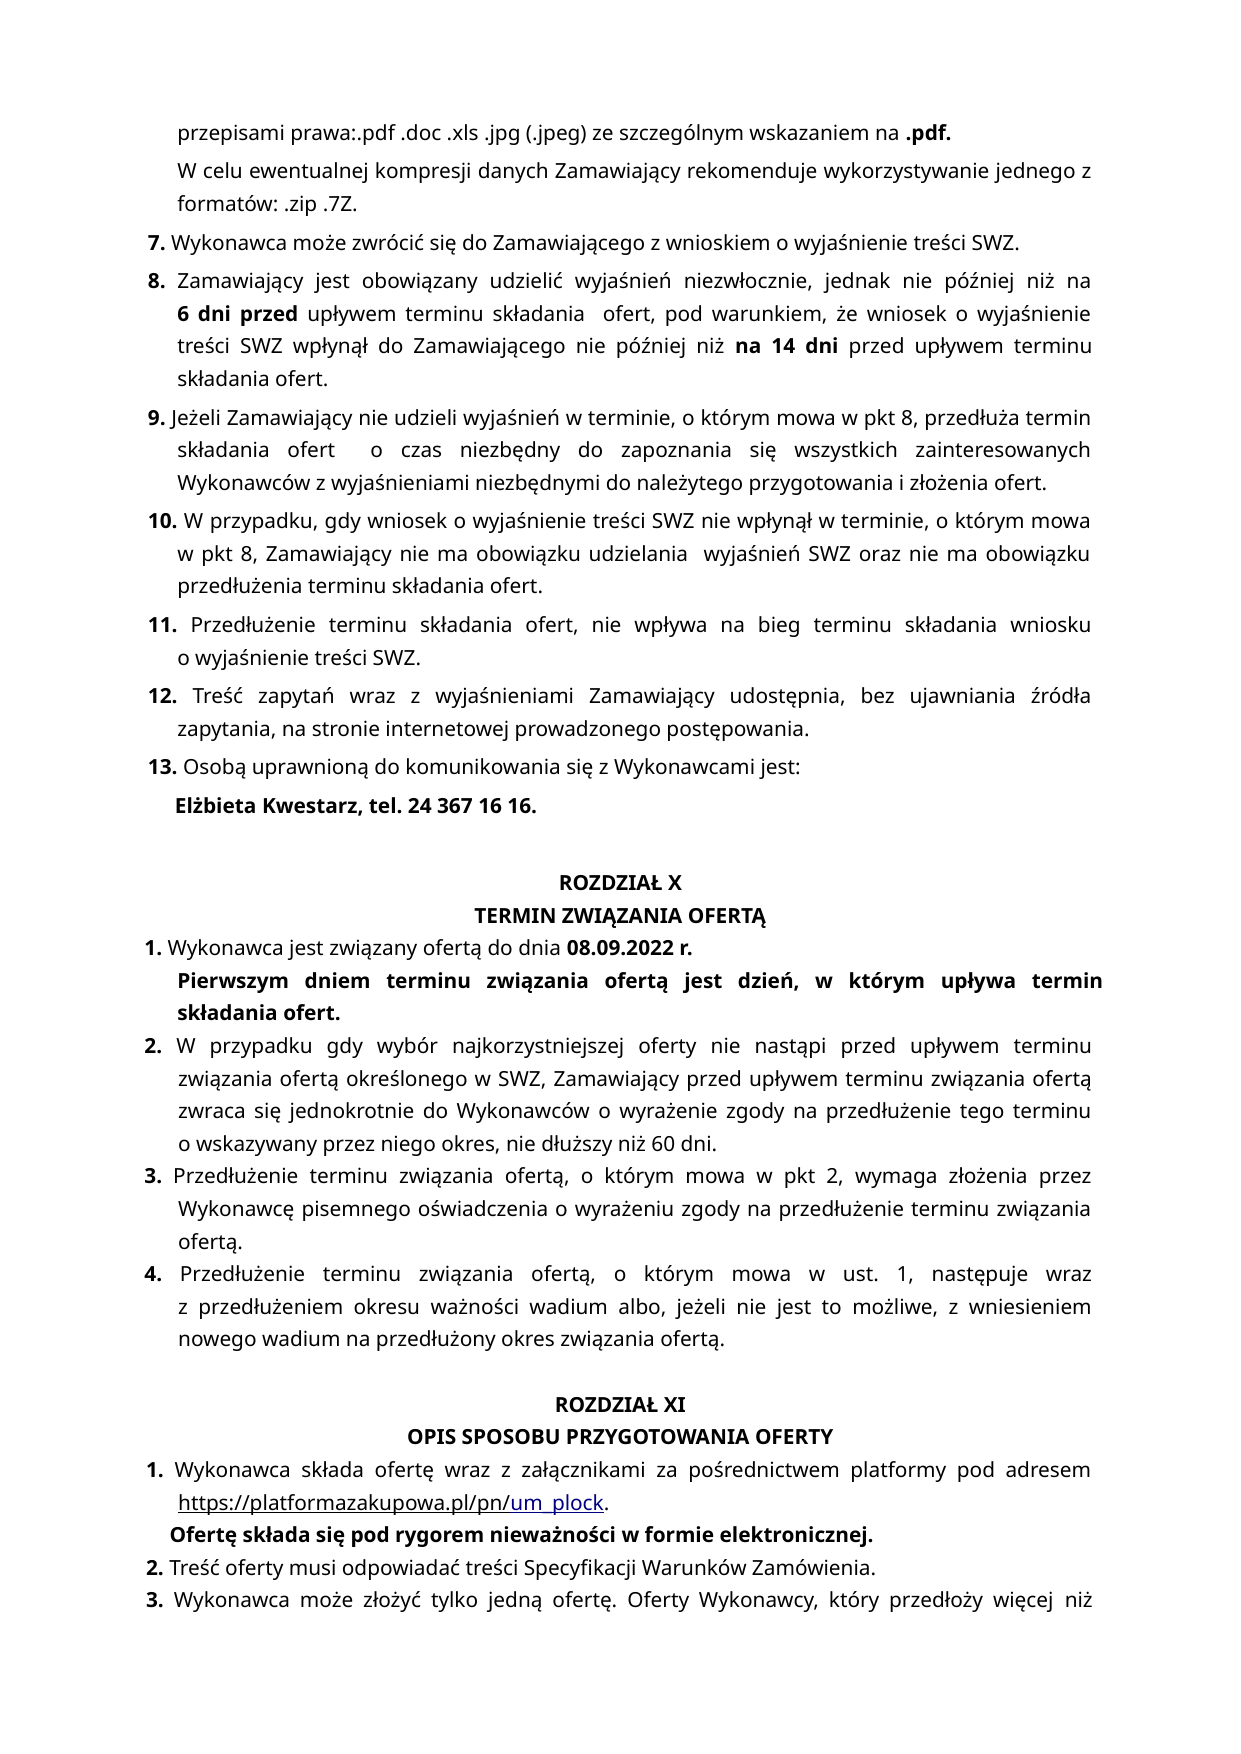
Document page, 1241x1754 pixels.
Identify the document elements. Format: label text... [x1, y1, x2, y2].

text Elżbieta Kwestarz, tel. 24 367 16 16. [148, 791, 1093, 819]
text 2. W przypadku gdy wybór najkorzystniejszej oferty nie nastąpi przed upływem terminu związania ofertą określonego w SWZ, Zamawiający przed upływem terminu związania ofertą zwraca się jednokrotnie do Wykonawców o wyrażenie zgody na przedłużenie tego terminu o wskazywany przez niego okres, nie dłuższy niż 60 dni. [144, 1031, 1093, 1157]
text przepisami prawa:.pdf .doc .xls .jpg (.jpeg) ze szczególnym wskazaniem na .pdf. [148, 118, 1093, 147]
text TERMIN ZWIĄZANIA OFERTĄ [148, 901, 1093, 929]
text 12. Treść zapytań wraz z wyjaśnieniami Zamawiający udostępnia, bez ujawniania źródła zapytania, na stronie internetowej prowadzonego postępowania. [148, 681, 1093, 742]
text Pierwszym dniem terminu związania ofertą jest dzień, w którym upływa termin składania ofert. [177, 966, 1104, 1027]
text 11. Przedłużenie terminu składania ofert, nie wpływa na bieg terminu składania wniosku o wyjaśnienie treści SWZ. [148, 610, 1093, 671]
text 2. Treść oferty musi odpowiadać treści Specyfikacji Warunków Zamówienia. [146, 1553, 1093, 1581]
text OPIS SPOSOBU PRZYGOTOWANIA OFERTY [148, 1422, 1093, 1451]
text 3. Przedłużenie terminu związania ofertą, o którym mowa w pkt 2, wymaga złożenia przez Wykonawcę pisemnego oświadczenia o wyrażeniu zgody na przedłużenie terminu związania ofertą. [144, 1162, 1093, 1255]
text 9. Jeżeli Zamawiający nie udzieli wyjaśnień w terminie, o którym mowa w pkt 8, przedłuża termin składania ofert o czas niezbędny do zapoznania się wszystkich zainteresowanych Wykonawców z wyjaśnieniami niezbędnymi do należytego przygotowania i złożenia ofert. [148, 403, 1093, 496]
text 7. Wykonawca może zwrócić się do Zamawiającego z wnioskiem o wyjaśnienie treści SWZ. [148, 228, 1093, 256]
text 10. W przypadku, gdy wniosek o wyjaśnienie treści SWZ nie wpłynął w terminie, o którym mowa w pkt 8, Zamawiający nie ma obowiązku udzielania wyjaśnień SWZ oraz nie ma obowiązku przedłużenia terminu składania ofert. [148, 506, 1093, 600]
text ROZDZIAŁ X [148, 868, 1093, 897]
text 1. Wykonawca jest związany ofertą do dnia 08.09.2022 r. [144, 933, 1093, 962]
text ROZDZIAŁ XI [148, 1390, 1093, 1418]
text 8. Zamawiający jest obowiązany udzielić wyjaśnień niezwłocznie, jednak nie później niż na 6 dni przed upływem terminu składania ofert, pod warunkiem, że wniosek o wyjaśnienie treści SWZ wpłynął do Zamawiającego nie później niż na 14 dni przed upływem terminu składania ofert. [148, 266, 1093, 393]
text 1. Wykonawca składa ofertę wraz z załącznikami za pośrednictwem platformy pod adresem https://platformazakupowa.pl/pn/um_plock. [146, 1455, 1093, 1516]
text 3. Wykonawca może złożyć tylko jedną ofertę. Oferty Wykonawcy, który przedłoży więcej niż [146, 1585, 1093, 1614]
text Ofertę składa się pod rygorem nieważności w formie elektronicznej. [148, 1520, 1093, 1549]
text W celu ewentualnej kompresji danych Zamawiający rekomenduje wykorzystywanie jednego z formatów: .zip .7Z. [148, 157, 1093, 218]
text 4. Przedłużenie terminu związania ofertą, o którym mowa w ust. 1, następuje wraz z przedłużeniem okresu ważności wadium albo, jeżeli nie jest to możliwe, z wniesieniem nowego wadium na przedłużony okres związania ofertą. [144, 1259, 1093, 1353]
text 13. Osobą uprawnioną do komunikowania się z Wykonawcami jest: [148, 752, 1093, 781]
